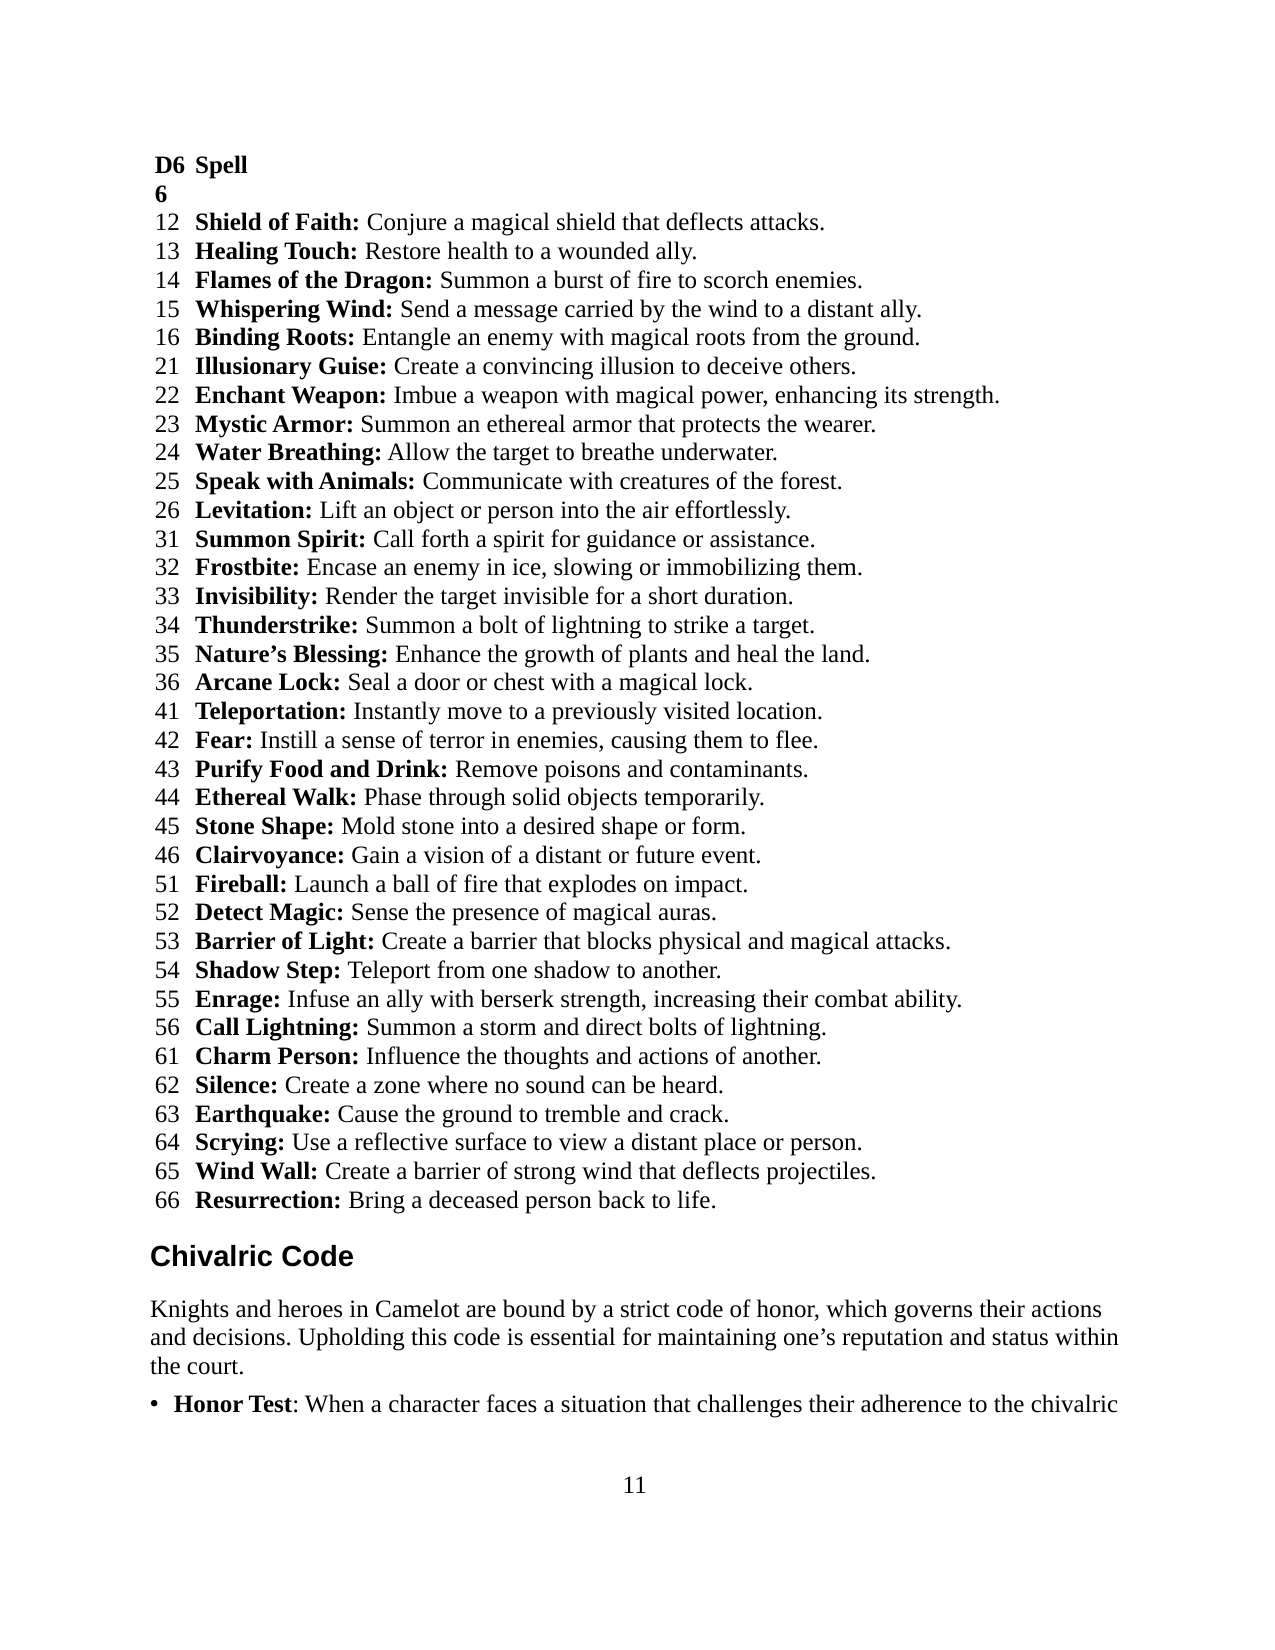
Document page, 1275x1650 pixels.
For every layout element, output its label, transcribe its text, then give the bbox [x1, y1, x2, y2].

table_cell Shield of Faith: Conjure a magical shield that deflects attacks. [191, 208, 1125, 236]
table_cell 15 [150, 294, 191, 322]
table_cell 45 [150, 811, 191, 840]
table_header Spell [191, 150, 1125, 207]
table_cell 21 [150, 351, 191, 380]
table_cell 12 [150, 208, 191, 236]
table_cell 44 [150, 783, 191, 811]
table_cell Enchant Weapon: Imbue a weapon with magical power, enhancing its strength. [191, 380, 1125, 409]
subtitle Chivalric Code [150, 1239, 1125, 1272]
table_cell Wind Wall: Create a barrier of strong wind that deflects projectiles. [191, 1156, 1125, 1185]
table_cell Summon Spirit: Call forth a spirit for guidance or assistance. [191, 524, 1125, 552]
table_cell Arcane Lock: Seal a door or chest with a magical lock. [191, 668, 1125, 696]
table_cell Fireball: Launch a ball of fire that explodes on impact. [191, 869, 1125, 897]
table_cell 54 [150, 955, 191, 984]
table_cell 62 [150, 1070, 191, 1099]
table_cell Charm Person: Influence the thoughts and actions of another. [191, 1041, 1125, 1070]
table_header D66 [150, 150, 191, 207]
table_cell 64 [150, 1128, 191, 1156]
table_cell 32 [150, 553, 191, 581]
table_cell 24 [150, 438, 191, 466]
table_cell Frostbite: Encase an enemy in ice, slowing or immobilizing them. [191, 553, 1125, 581]
table_cell Binding Roots: Entangle an enemy with magical roots from the ground. [191, 323, 1125, 351]
table_cell Mystic Armor: Summon an ethereal armor that protects the wearer. [191, 409, 1125, 437]
table_cell 51 [150, 869, 191, 897]
table_cell 13 [150, 236, 191, 265]
table_cell Shadow Step: Teleport from one shadow to another. [191, 955, 1125, 984]
table_cell Illusionary Guise: Create a convincing illusion to deceive others. [191, 351, 1125, 380]
table_cell 52 [150, 898, 191, 926]
table_cell Speak with Animals: Communicate with creatures of the forest. [191, 466, 1125, 495]
table_cell 25 [150, 466, 191, 495]
table_cell 34 [150, 610, 191, 639]
table_cell Teleportation: Instantly move to a previously visited location. [191, 696, 1125, 725]
table_cell Enrage: Infuse an ally with berserk strength, increasing their combat ability. [191, 984, 1125, 1012]
table_cell Earthquake: Cause the ground to tremble and crack. [191, 1099, 1125, 1127]
table_cell 36 [150, 668, 191, 696]
list Honor Test: When a character faces a situation that challenges their adherence to the chivalric [150, 1389, 1125, 1418]
table_cell Call Lightning: Summon a storm and direct bolts of lightning. [191, 1013, 1125, 1041]
table_cell Clairvoyance: Gain a vision of a distant or future event. [191, 840, 1125, 869]
table_cell Water Breathing: Allow the target to breathe underwater. [191, 438, 1125, 466]
table_cell 55 [150, 984, 191, 1012]
table_cell 65 [150, 1156, 191, 1185]
table_cell 42 [150, 725, 191, 754]
table_cell 43 [150, 754, 191, 782]
table_cell Detect Magic: Sense the presence of magical auras. [191, 898, 1125, 926]
table_cell 41 [150, 696, 191, 725]
table_cell Thunderstrike: Summon a bolt of lightning to strike a target. [191, 610, 1125, 639]
table_cell 23 [150, 409, 191, 437]
text Knights and heroes in Camelot are bound by a strict code of honor, which governs their actions and decisions. Upholding this code is essential for maintaining one’s reputation and status within the court. [150, 1294, 1125, 1380]
table_cell Ethereal Walk: Phase through solid objects temporarily. [191, 783, 1125, 811]
table_cell Scrying: Use a reflective surface to view a distant place or person. [191, 1128, 1125, 1156]
table_cell 14 [150, 265, 191, 294]
table_cell Healing Touch: Restore health to a wounded ally. [191, 236, 1125, 265]
table_cell Levitation: Lift an object or person into the air effortlessly. [191, 495, 1125, 524]
table_cell Purify Food and Drink: Remove poisons and contaminants. [191, 754, 1125, 782]
table_cell 56 [150, 1013, 191, 1041]
table_cell 53 [150, 926, 191, 955]
table_cell 22 [150, 380, 191, 409]
table_cell Flames of the Dragon: Summon a burst of fire to scorch enemies. [191, 265, 1125, 294]
table_cell Fear: Instill a sense of terror in enemies, causing them to flee. [191, 725, 1125, 754]
table_cell 26 [150, 495, 191, 524]
table_cell Nature’s Blessing: Enhance the growth of plants and heal the land. [191, 639, 1125, 667]
table_cell Stone Shape: Mold stone into a desired shape or form. [191, 811, 1125, 840]
table_cell 63 [150, 1099, 191, 1127]
table_cell Whispering Wind: Send a message carried by the wind to a distant ally. [191, 294, 1125, 322]
table_cell 66 [150, 1185, 191, 1214]
table_cell 35 [150, 639, 191, 667]
table_cell 16 [150, 323, 191, 351]
table_cell 31 [150, 524, 191, 552]
table_cell 33 [150, 581, 191, 610]
table_cell Barrier of Light: Create a barrier that blocks physical and magical attacks. [191, 926, 1125, 955]
table_cell 46 [150, 840, 191, 869]
table_cell 61 [150, 1041, 191, 1070]
table_cell Silence: Create a zone where no sound can be heard. [191, 1070, 1125, 1099]
table_cell Invisibility: Render the target invisible for a short duration. [191, 581, 1125, 610]
table_cell Resurrection: Bring a deceased person back to life. [191, 1185, 1125, 1214]
